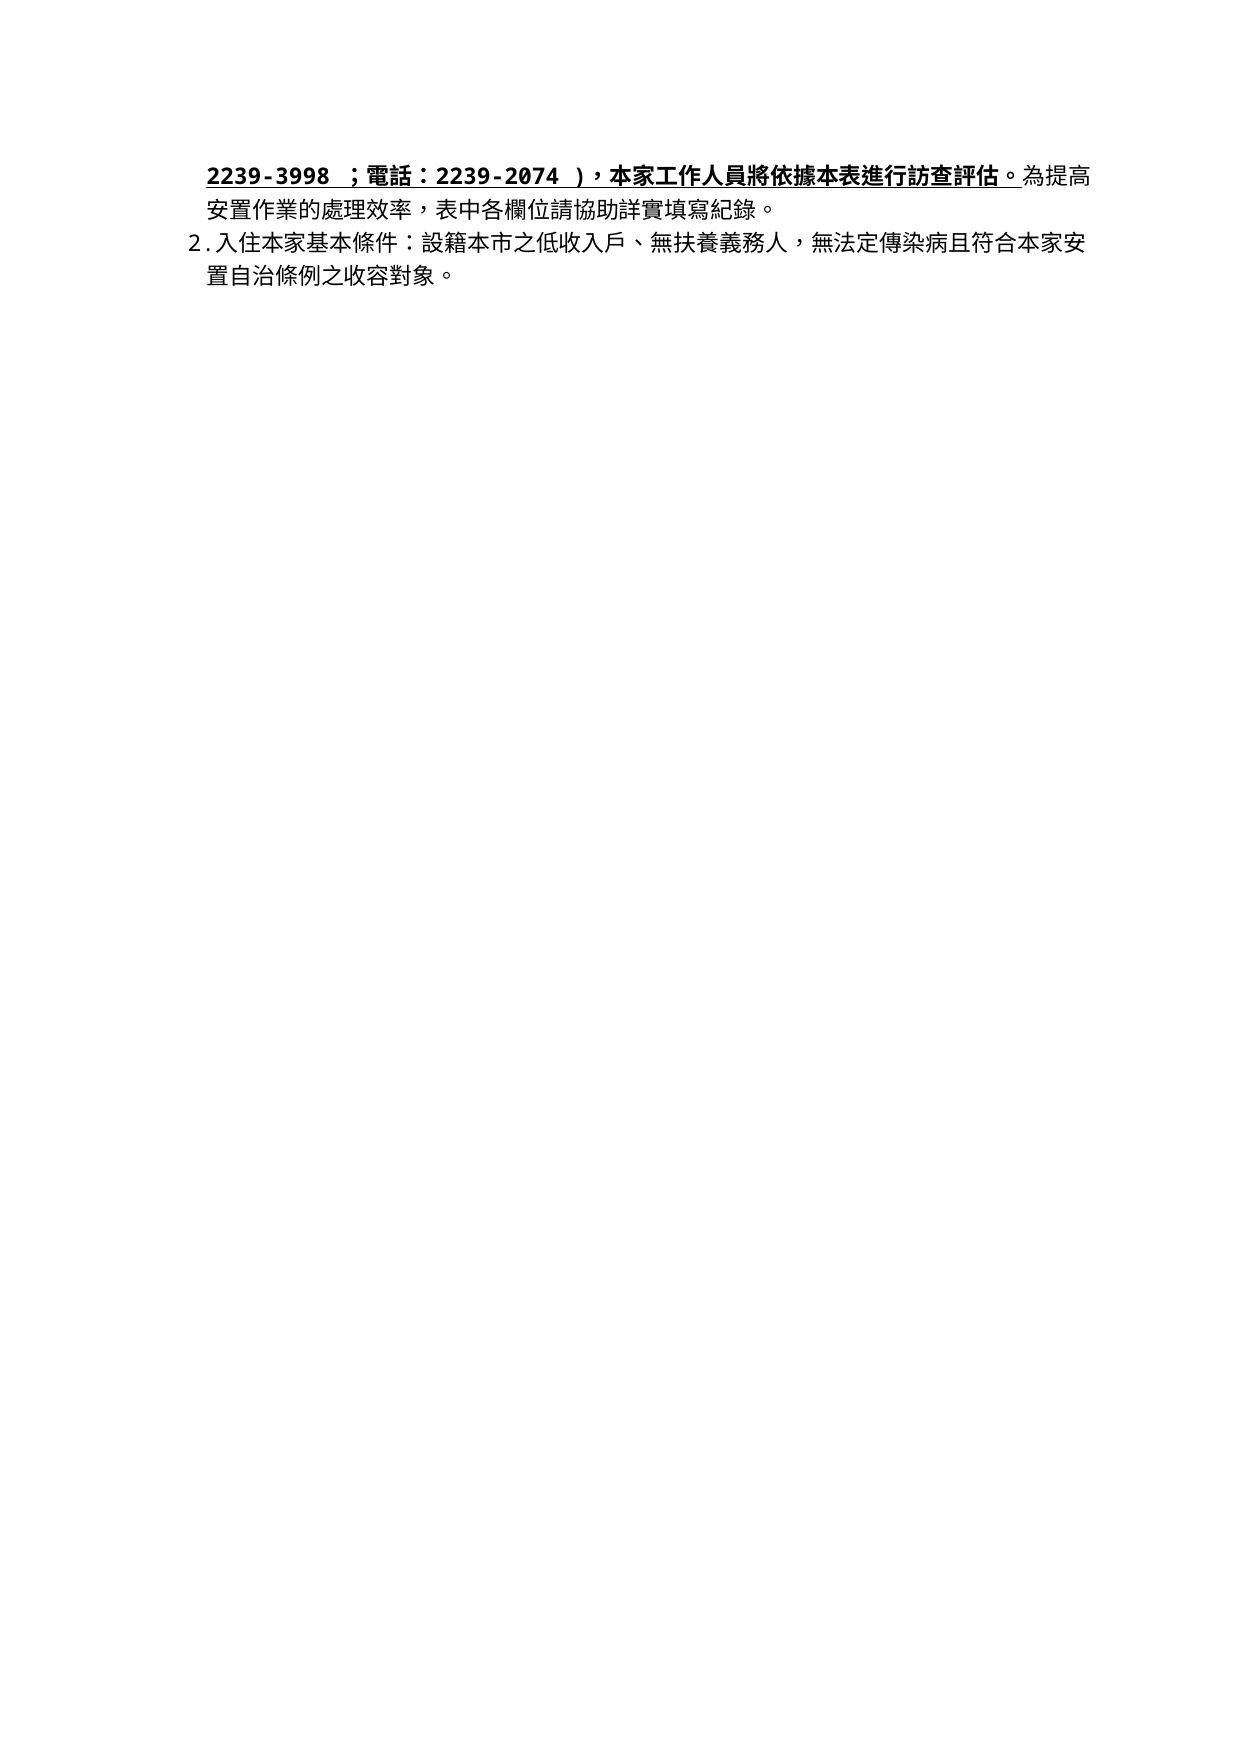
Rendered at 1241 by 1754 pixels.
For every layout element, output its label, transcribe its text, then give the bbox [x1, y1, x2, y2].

text 2239-3998 ；電話：2239-2074 )，本家工作人員將依據本表進行訪查評估。為提高安置作業的處理效率，表中各欄位請協助詳實填寫紀錄。 [187, 158, 1101, 225]
text 2.入住本家基本條件：設籍本市之低收入戶、無扶養義務人，無法定傳染病且符合本家安置自治條例之收容對象。 [187, 225, 1101, 291]
